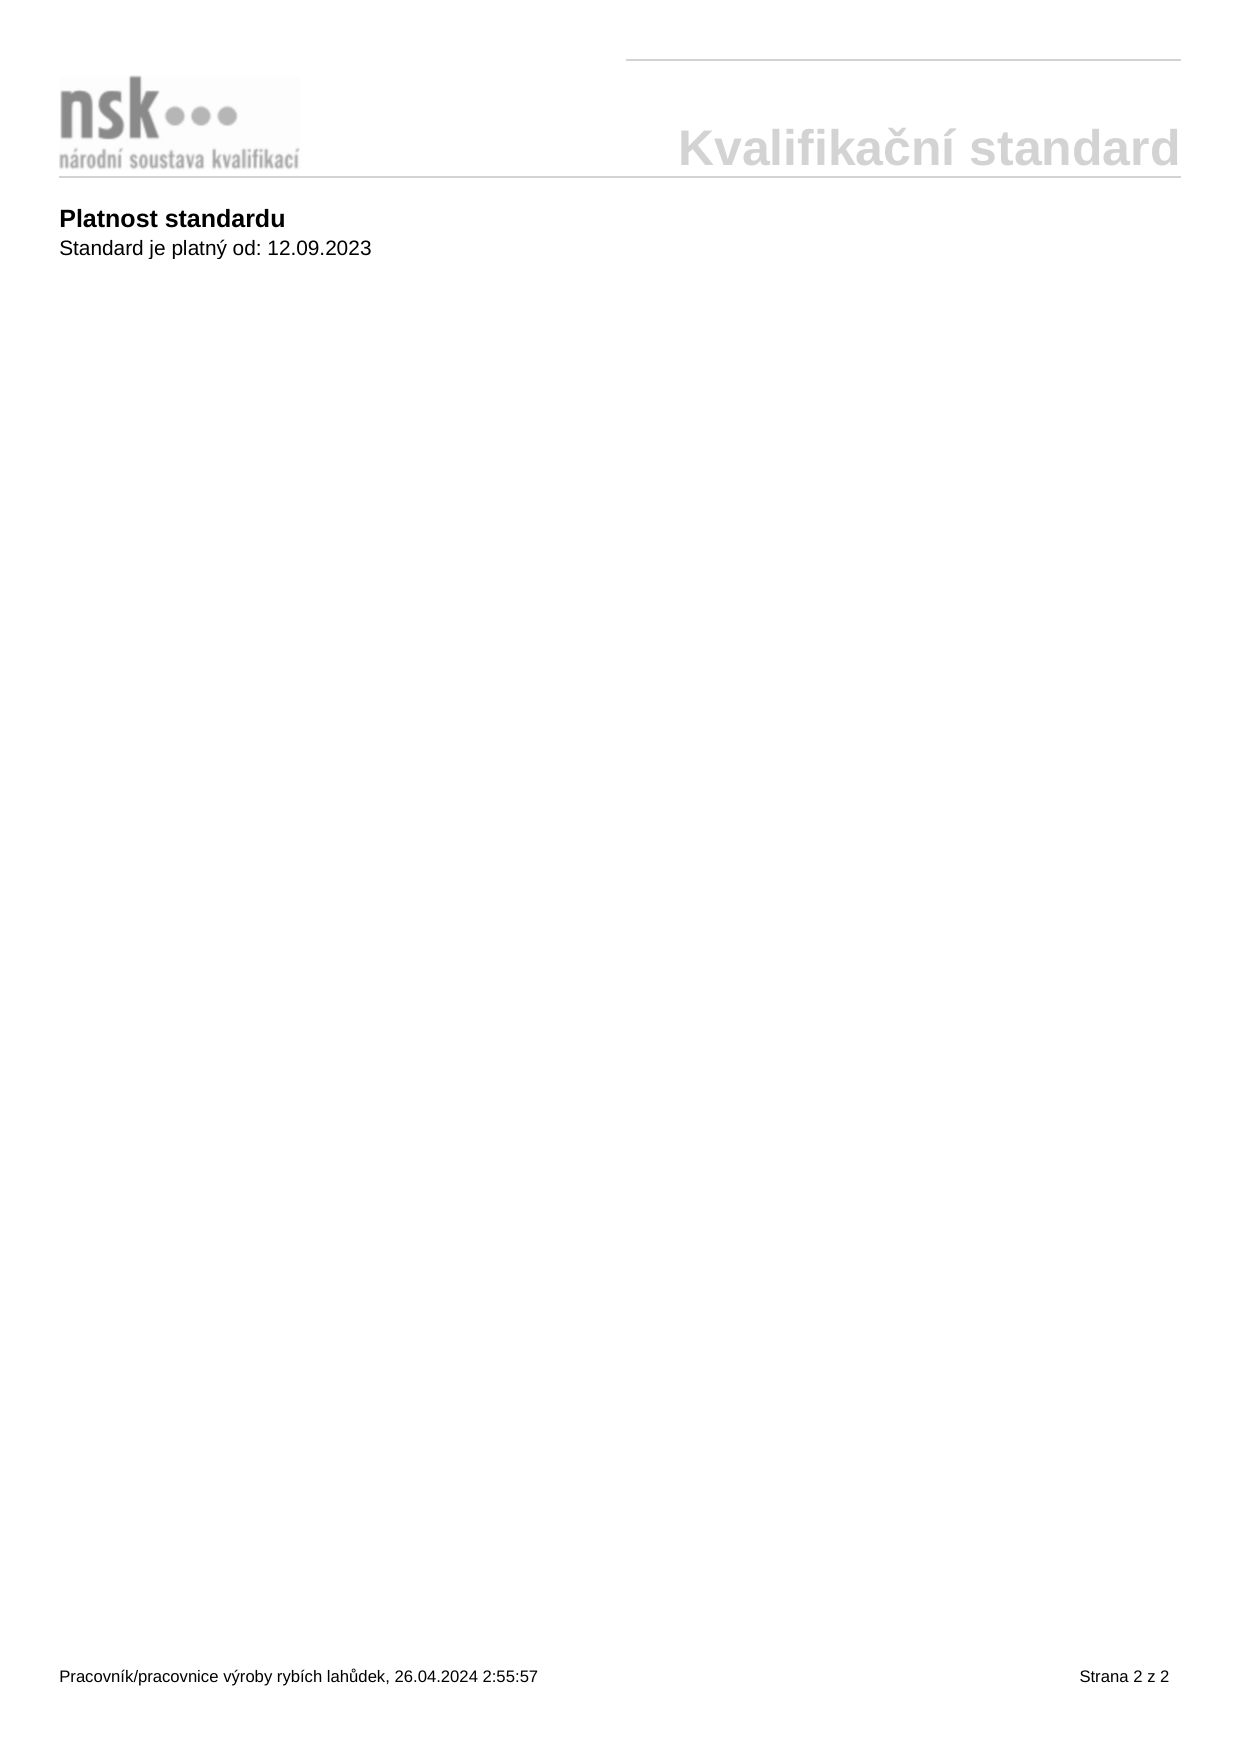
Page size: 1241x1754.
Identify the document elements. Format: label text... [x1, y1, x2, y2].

table_cell [484, 194, 620, 200]
table_cell [862, 559, 1093, 859]
table_cell [1093, 859, 1169, 1159]
table_cell [59, 559, 483, 859]
table_cell [862, 259, 1093, 559]
table_cell [1169, 859, 1181, 1159]
table_cell [1169, 1159, 1181, 1409]
table_cell [620, 859, 626, 1159]
table_cell [626, 1409, 862, 1658]
table_cell [620, 259, 626, 559]
table_cell [620, 1409, 626, 1658]
table_cell Standard je platný od: 12.09.2023 [59, 236, 1181, 259]
table_cell [862, 1159, 1093, 1409]
table_cell [1093, 259, 1169, 559]
table_cell [1093, 1409, 1169, 1658]
table_cell [484, 1159, 620, 1409]
table_cell [484, 171, 620, 176]
table_cell Platnost standardu [59, 200, 1181, 236]
table_cell [484, 859, 620, 1159]
table_cell [59, 259, 483, 559]
table_cell [862, 194, 1093, 200]
table_cell [59, 1159, 483, 1409]
table_cell [626, 559, 862, 859]
table_cell [626, 259, 862, 559]
table_cell [59, 859, 483, 1159]
table_cell [484, 559, 620, 859]
table_cell [1093, 559, 1169, 859]
table_cell [1093, 194, 1169, 200]
table_cell [1169, 194, 1181, 200]
table_cell [626, 1159, 862, 1409]
table_cell [862, 1409, 1093, 1658]
table_cell [484, 1409, 620, 1658]
table_cell [626, 859, 862, 1159]
table_cell [1169, 259, 1181, 559]
table_cell [59, 178, 1181, 194]
table_cell Strana 2 z 2 [862, 1658, 1169, 1694]
table_cell [59, 1409, 483, 1658]
picture [58, 59, 621, 171]
table_cell [59, 194, 483, 200]
table_cell [59, 171, 483, 176]
table_cell [1169, 1658, 1181, 1694]
table_cell [484, 259, 620, 559]
table_cell [620, 559, 626, 859]
table_cell [862, 859, 1093, 1159]
table_cell [1169, 1409, 1181, 1658]
table_cell [626, 194, 862, 200]
table_cell [1169, 559, 1181, 859]
table_cell Pracovník/pracovnice výroby rybích lahůdek, 26.04.2024 2:55:57 [59, 1658, 862, 1694]
table_cell [1093, 1159, 1169, 1409]
table_cell [620, 1159, 626, 1409]
table_cell Kvalifikační standard [626, 61, 1181, 176]
table_cell [621, 59, 626, 170]
